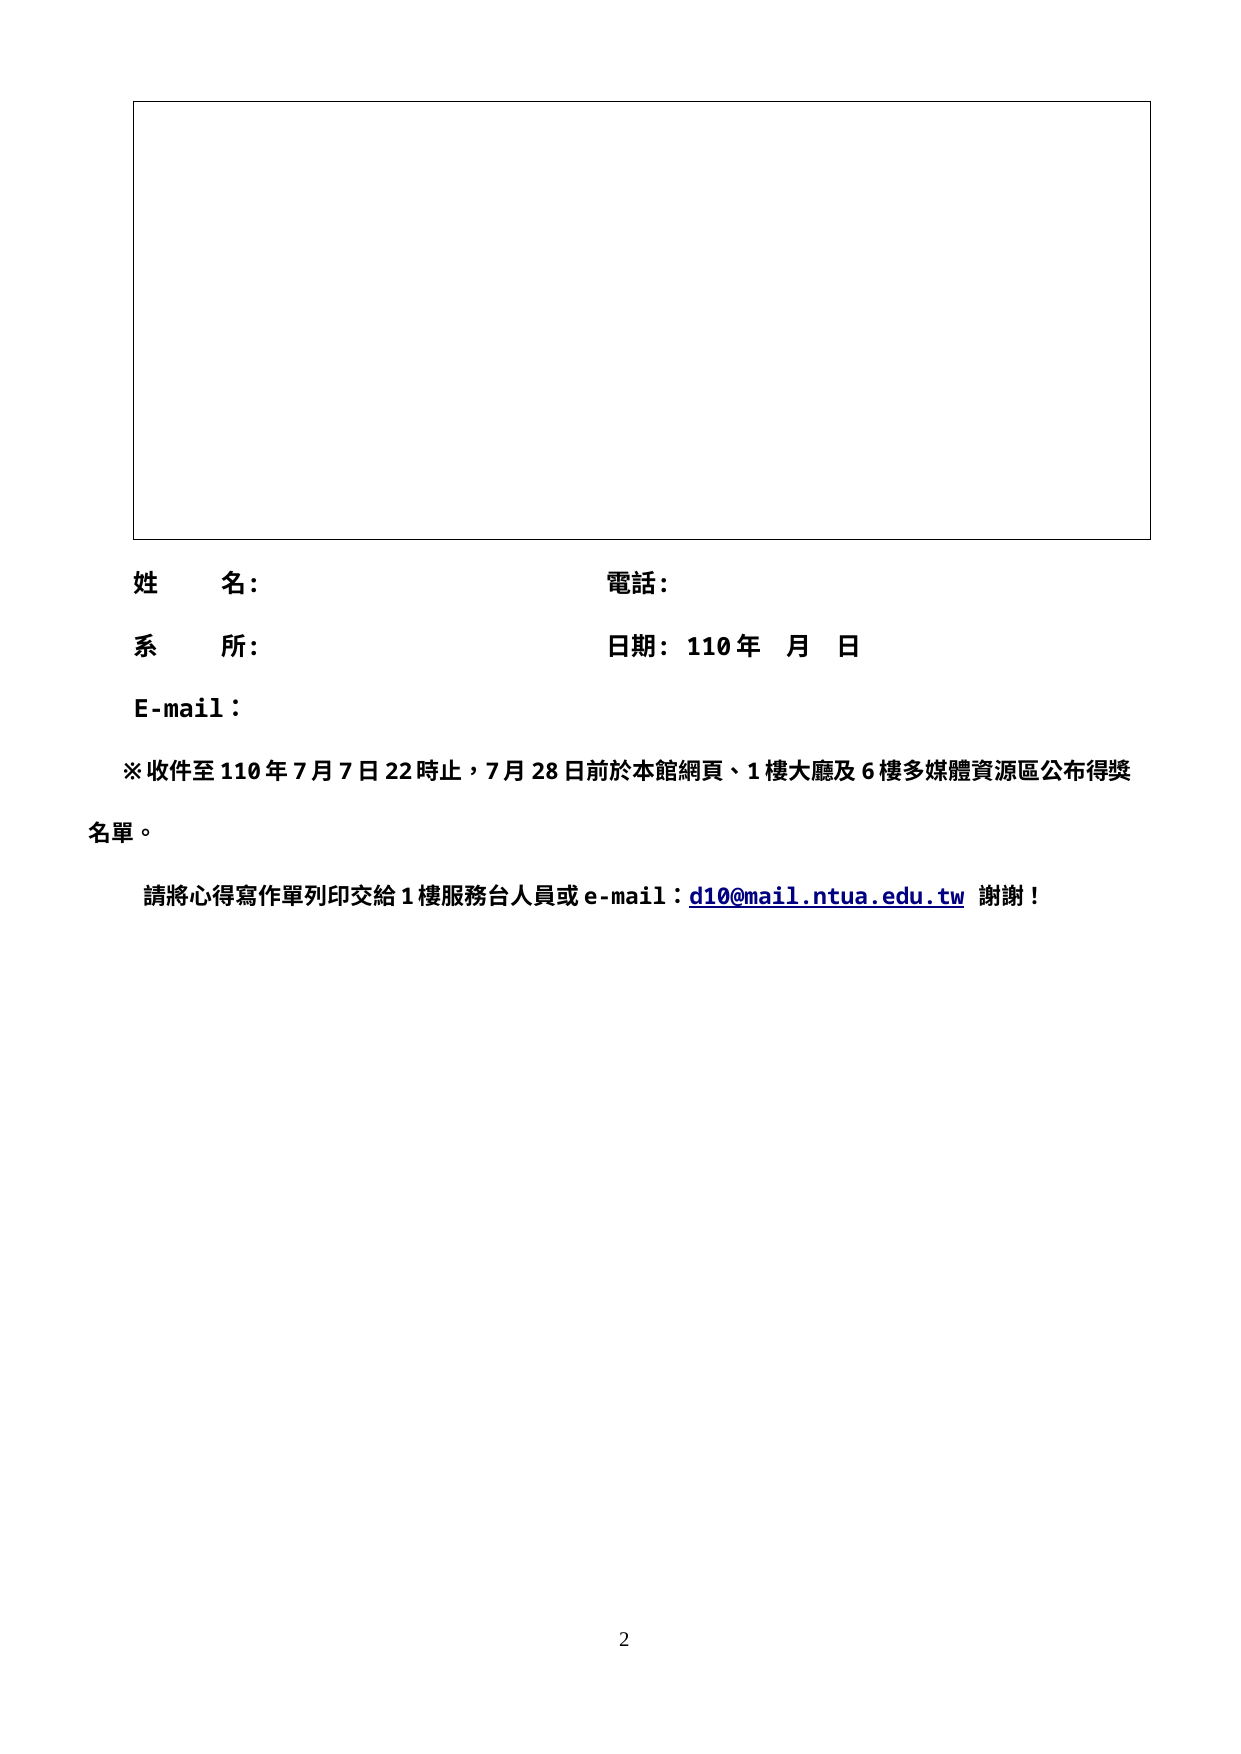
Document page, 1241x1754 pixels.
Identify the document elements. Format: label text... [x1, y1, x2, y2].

text 請將心得寫作單列印交給1樓服務台人員或e-mail：d10@mail.ntua.edu.tw 謝謝！ [89, 853, 1152, 915]
text 姓 名: 電話: [89, 540, 1152, 603]
text 系 所: 日期: 110年 月 日 [89, 603, 1152, 665]
text ※收件至110年7月7日22時止，7月28日前於本館網頁、1樓大廳及6樓多媒體資源區公布得獎名單。 [89, 728, 1152, 853]
table_cell [134, 102, 1150, 539]
text E-mail： [89, 665, 1152, 728]
